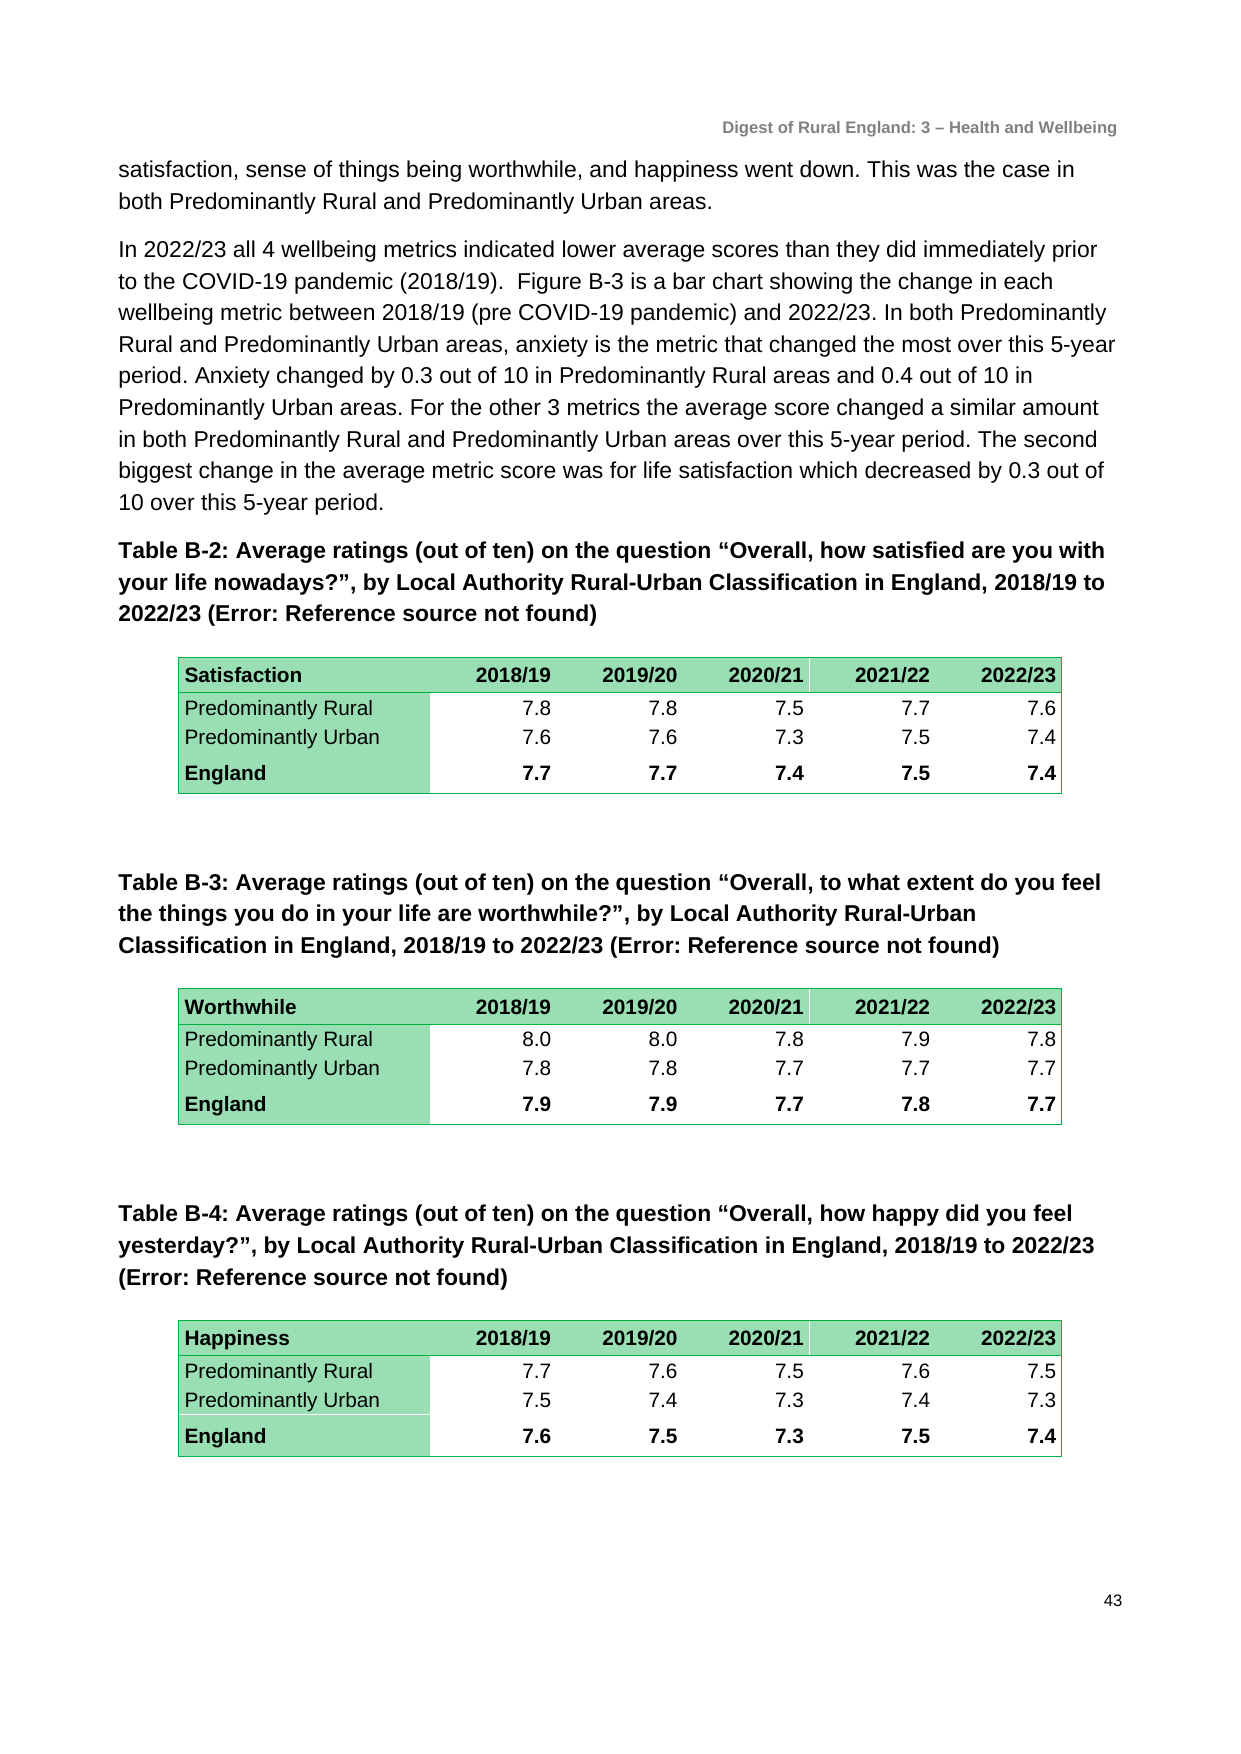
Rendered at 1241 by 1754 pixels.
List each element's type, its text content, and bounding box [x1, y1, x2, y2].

table_cell 7.3 [683, 1385, 809, 1414]
table_cell 7.8 [557, 1053, 683, 1083]
table_cell 7.5 [683, 693, 809, 722]
table_cell 7.8 [557, 693, 683, 722]
table_cell 7.8 [430, 693, 557, 722]
table_cell 7.7 [557, 752, 683, 793]
table_cell 7.5 [810, 752, 936, 793]
table_cell 7.9 [810, 1025, 936, 1053]
table_cell 7.5 [430, 1385, 557, 1414]
table_header 2022/23 [936, 658, 1061, 692]
table_cell 7.6 [430, 1416, 557, 1456]
text Table B‑3: Average ratings (out of ten) on the question “Overall, to what extent do you feel the things you do in your life are worthwhile?”, by Local Authority Rural-Urban Classification in England, 2018/19 to 2022/23 (Note B-5) [118, 869, 1122, 958]
table_cell 7.5 [683, 1356, 809, 1385]
table_cell 7.4 [936, 1416, 1061, 1456]
table_header 2019/20 [557, 658, 683, 692]
table_cell Predominantly Rural [179, 1025, 430, 1053]
table_cell 7.4 [936, 722, 1061, 751]
table_cell 7.6 [557, 722, 683, 751]
text Table B‑4: Average ratings (out of ten) on the question “Overall, how happy did you feel yesterday?”, by Local Authority Rural-Urban Classification in England, 2018/19 to 2022/23 (Note B-5) [118, 1200, 1122, 1290]
table_header 2021/22 [810, 1321, 936, 1355]
text In 2022/23 all 4 wellbeing metrics indicated lower average scores than they did immediately prior to the COVID-19 pandemic (2018/19). Figure B‑3 is a bar chart showing the change in each wellbeing metric between 2018/19 (pre COVID-19 pandemic) and 2022/23. In both Predominantly Rural and Predominantly Urban areas, anxiety is the metric that changed the most over this 5-year period. Anxiety changed by 0.3 out of 10 in Predominantly Rural areas and 0.4 out of 10 in Predominantly Urban areas. For the other 3 metrics the average score changed a similar amount in both Predominantly Rural and Predominantly Urban areas over this 5-year period. The second biggest change in the average metric score was for life satisfaction which decreased by 0.3 out of 10 over this 5-year period. [118, 236, 1122, 515]
table_cell 7.6 [810, 1356, 936, 1385]
table_header 2021/22 [810, 989, 936, 1024]
table_header 2021/22 [810, 658, 936, 692]
table_cell 7.3 [683, 1416, 809, 1456]
table_header 2019/20 [557, 989, 683, 1024]
table_cell Predominantly Urban [179, 722, 430, 751]
table_cell 7.7 [683, 1053, 809, 1083]
table_header Satisfaction [179, 658, 430, 692]
table_header 2019/20 [557, 1321, 683, 1355]
table_cell Predominantly Rural [179, 693, 430, 722]
table_cell 7.7 [936, 1084, 1061, 1124]
table_cell Predominantly Rural [179, 1356, 430, 1385]
table_cell 8.0 [430, 1025, 557, 1053]
table_header Happiness [179, 1321, 430, 1355]
table_cell 7.6 [557, 1356, 683, 1385]
table_cell 8.0 [557, 1025, 683, 1053]
table_cell 7.7 [936, 1053, 1061, 1083]
table_cell 7.4 [683, 752, 809, 793]
table_cell Predominantly Urban [179, 1053, 430, 1083]
table_cell 7.3 [683, 722, 809, 751]
table_header 2022/23 [936, 989, 1061, 1024]
table_cell 7.7 [810, 693, 936, 722]
table_cell 7.4 [810, 1385, 936, 1414]
table_cell England [179, 751, 430, 793]
table_cell 7.5 [936, 1356, 1061, 1385]
table_cell 7.8 [936, 1025, 1061, 1053]
table_header 2018/19 [430, 1321, 557, 1355]
table_header 2018/19 [430, 989, 557, 1024]
text Table B‑2: Average ratings (out of ten) on the question “Overall, how satisfied are you with your life nowadays?”, by Local Authority Rural-Urban Classification in England, 2018/19 to 2022/23 (Note B-5) [118, 537, 1122, 626]
table_cell Predominantly Urban [179, 1385, 430, 1414]
table_cell 7.4 [557, 1385, 683, 1414]
table_header 2020/21 [683, 989, 809, 1024]
table_cell England [179, 1083, 430, 1124]
table_cell 7.7 [683, 1084, 809, 1124]
table_cell 7.5 [810, 722, 936, 751]
table_cell 7.4 [936, 752, 1061, 793]
table_header 2018/19 [430, 658, 557, 692]
table_cell 7.6 [936, 693, 1061, 722]
table_header Worthwhile [179, 989, 430, 1024]
table_cell 7.6 [430, 722, 557, 751]
table_cell 7.3 [936, 1385, 1061, 1414]
table_cell 7.9 [557, 1084, 683, 1124]
table_header 2020/21 [683, 1321, 809, 1355]
table_cell 7.5 [810, 1416, 936, 1456]
table_header 2022/23 [936, 1321, 1061, 1355]
table_cell England [179, 1415, 430, 1456]
table_cell 7.7 [810, 1053, 936, 1083]
table_cell 7.5 [557, 1416, 683, 1456]
table_cell 7.9 [430, 1084, 557, 1124]
table_cell 7.8 [810, 1084, 936, 1124]
table_cell 7.7 [430, 752, 557, 793]
table_header 2020/21 [683, 658, 809, 692]
text satisfaction, sense of things being worthwhile, and happiness went down. This was the case in both Predominantly Rural and Predominantly Urban areas. [118, 156, 1122, 214]
table_cell 7.8 [683, 1025, 809, 1053]
table_cell 7.8 [430, 1053, 557, 1083]
table_cell 7.7 [430, 1356, 557, 1385]
